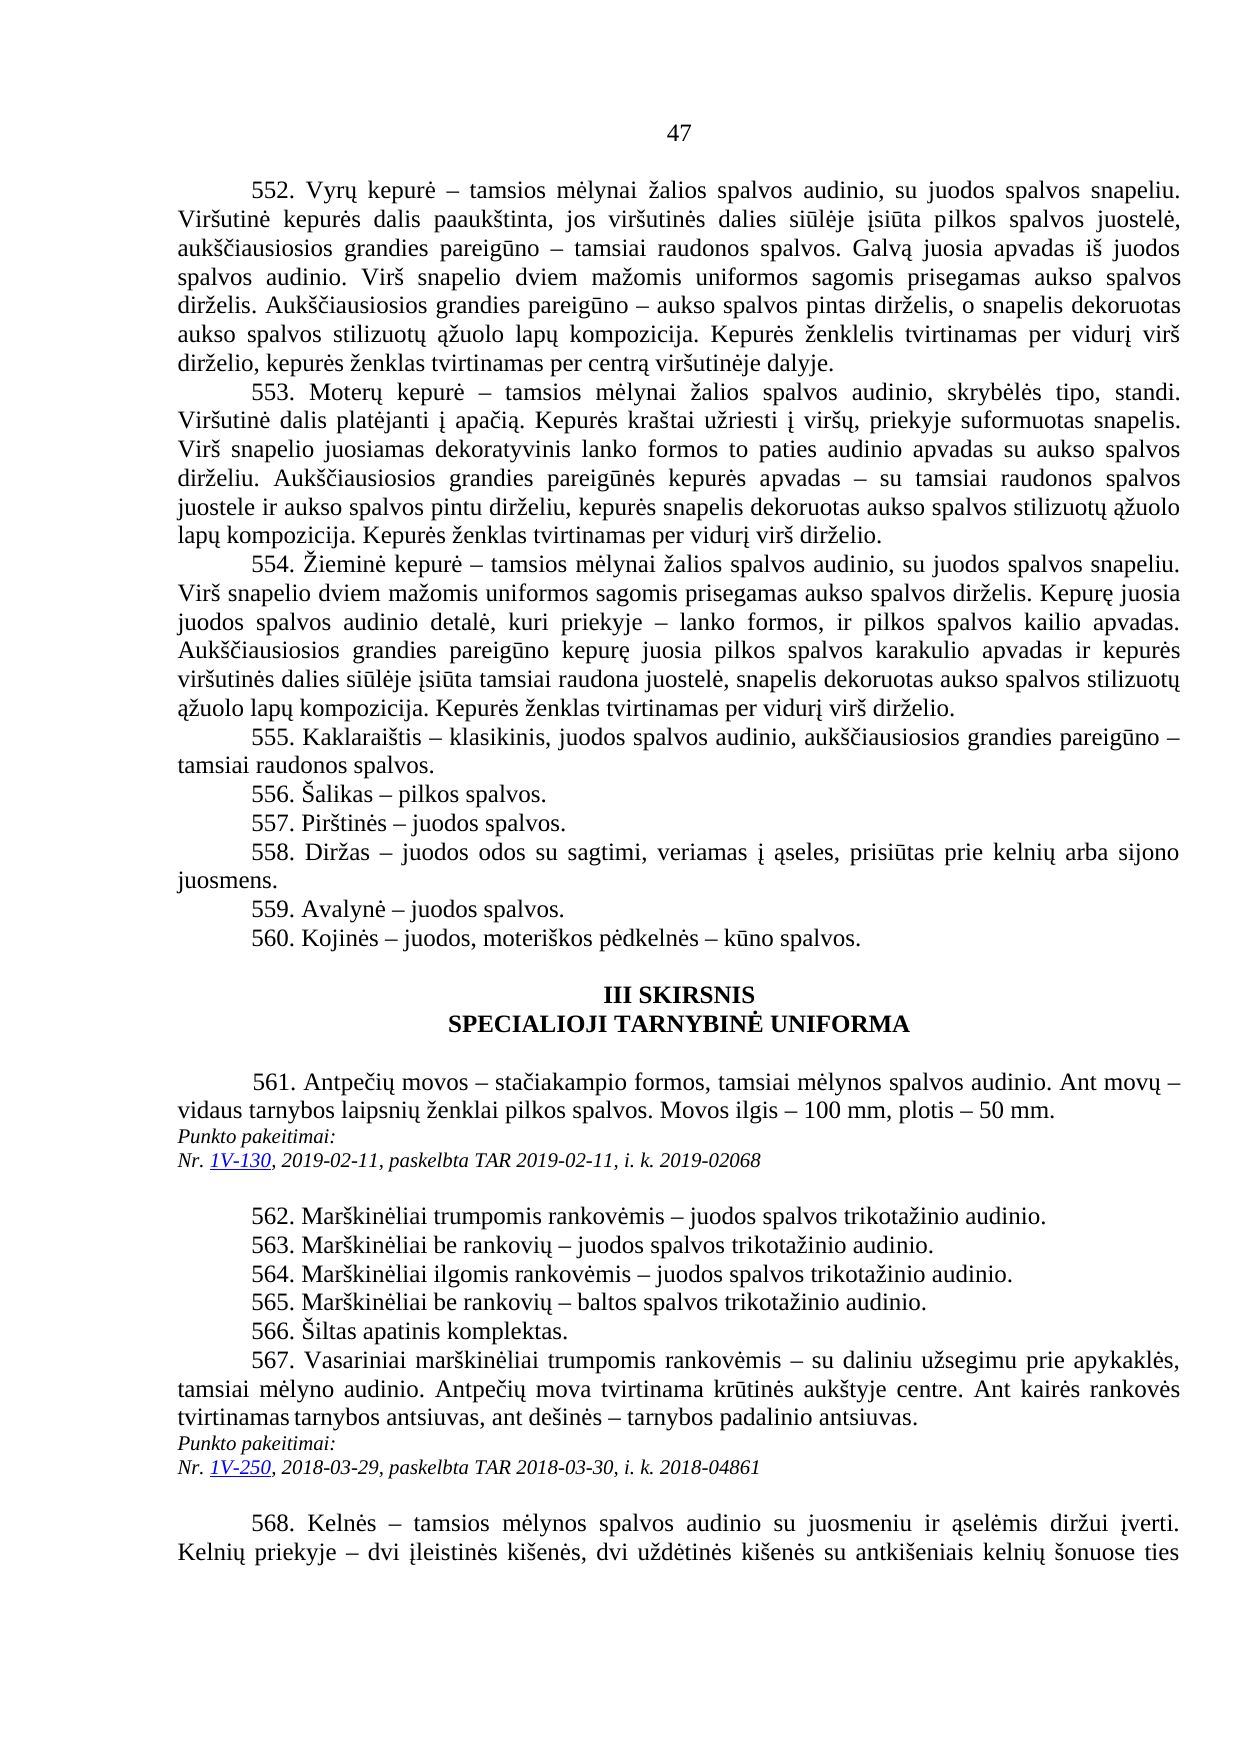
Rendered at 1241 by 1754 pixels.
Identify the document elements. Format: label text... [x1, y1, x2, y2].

text Punkto pakeitimai: [177, 1431, 1181, 1455]
text SPECIALIOJI TARNYBINĖ UNIFORMA [177, 1009, 1181, 1038]
text Punkto pakeitimai: [177, 1124, 1181, 1148]
text 566. Šiltas apatinis komplektas. [177, 1316, 1181, 1345]
text 560. Kojinės – juodos, moteriškos pėdkelnės – kūno spalvos. [177, 923, 1181, 952]
text 562. Marškinėliai trumpomis rankovėmis – juodos spalvos trikotažinio audinio. [177, 1201, 1181, 1230]
text III SKIRSNIS [177, 981, 1181, 1009]
text 554. Žieminė kepurė – tamsios mėlynai žalios spalvos audinio, su juodos spalvos snapeliu. Virš snapelio dviem mažomis uniformos sagomis prisegamas aukso spalvos dirželis. Kepurę juosia juodos spalvos audinio detalė, kuri priekyje – lanko formos, ir pilkos spalvos kailio apvadas. Aukščiausiosios grandies pareigūno kepurę juosia pilkos spalvos karakulio apvadas ir kepurės viršutinės dalies siūlėje įsiūta tamsiai raudona juostelė, snapelis dekoruotas aukso spalvos stilizuotų ąžuolo lapų kompozicija. Kepurės ženklas tvirtinamas per vidurį virš dirželio. [177, 549, 1181, 722]
text 553. Moterų kepurė – tamsios mėlynai žalios spalvos audinio, skrybėlės tipo, standi. Viršutinė dalis platėjanti į apačią. Kepurės kraštai užriesti į viršų, priekyje suformuotas snapelis. Virš snapelio juosiamas dekoratyvinis lanko formos to paties audinio apvadas su aukso spalvos dirželiu. Aukščiausiosios grandies pareigūnės kepurės apvadas – su tamsiai raudonos spalvos juostele ir aukso spalvos pintu dirželiu, kepurės snapelis dekoruotas aukso spalvos stilizuotų ąžuolo lapų kompozicija. Kepurės ženklas tvirtinamas per vidurį virš dirželio. [177, 377, 1181, 549]
text 561. Antpečių movos – stačiakampio formos, tamsiai mėlynos spalvos audinio. Ant movų – vidaus tarnybos laipsnių ženklai pilkos spalvos. Movos ilgis – 100 mm, plotis – 50 mm. [177, 1067, 1181, 1124]
text 563. Marškinėliai be rankovių – juodos spalvos trikotažinio audinio. [177, 1230, 1181, 1259]
text 555. Kaklaraištis – klasikinis, juodos spalvos audinio, aukščiausiosios grandies pareigūno – tamsiai raudonos spalvos. [177, 722, 1181, 779]
text 556. Šalikas – pilkos spalvos. [177, 779, 1181, 808]
text 568. Kelnės – tamsios mėlynos spalvos audinio su juosmeniu ir ąselėmis diržui įverti. Kelnių priekyje – dvi įleistinės kišenės, dvi uždėtinės kišenės su antkišeniais kelnių šonuose ties [177, 1508, 1181, 1566]
text 552. Vyrų kepurė – tamsios mėlynai žalios spalvos audinio, su juodos spalvos snapeliu. Viršutinė kepurės dalis paaukštinta, jos viršutinės dalies siūlėje įsiūta pilkos spalvos juostelė, aukščiausiosios grandies pareigūno – tamsiai raudonos spalvos. Galvą juosia apvadas iš juodos spalvos audinio. Virš snapelio dviem mažomis uniformos sagomis prisegamas aukso spalvos dirželis. Aukščiausiosios grandies pareigūno – aukso spalvos pintas dirželis, o snapelis dekoruotas aukso spalvos stilizuotų ąžuolo lapų kompozicija. Kepurės ženklelis tvirtinamas per vidurį virš dirželio, kepurės ženklas tvirtinamas per centrą viršutinėje dalyje. [177, 176, 1181, 377]
text 558. Diržas – juodos odos su sagtimi, veriamas į ąseles, prisiūtas prie kelnių arba sijono juosmens. [177, 837, 1181, 894]
text 567. Vasariniai marškinėliai trumpomis rankovėmis – su daliniu užsegimu prie apykaklės, tamsiai mėlyno audinio. Antpečių mova tvirtinama krūtinės aukštyje centre. Ant kairės rankovės tvirtinamas tarnybos antsiuvas, ant dešinės – tarnybos padalinio antsiuvas. [177, 1345, 1181, 1431]
text 557. Pirštinės – juodos spalvos. [177, 808, 1181, 837]
text 565. Marškinėliai be rankovių – baltos spalvos trikotažinio audinio. [177, 1287, 1181, 1316]
text Nr. 1V-130, 2019-02-11, paskelbta TAR 2019-02-11, i. k. 2019-02068 [177, 1148, 1181, 1172]
text Nr. 1V-250, 2018-03-29, paskelbta TAR 2018-03-30, i. k. 2018-04861 [177, 1455, 1181, 1479]
text 564. Marškinėliai ilgomis rankovėmis – juodos spalvos trikotažinio audinio. [177, 1259, 1181, 1287]
text 559. Avalynė – juodos spalvos. [177, 894, 1181, 923]
